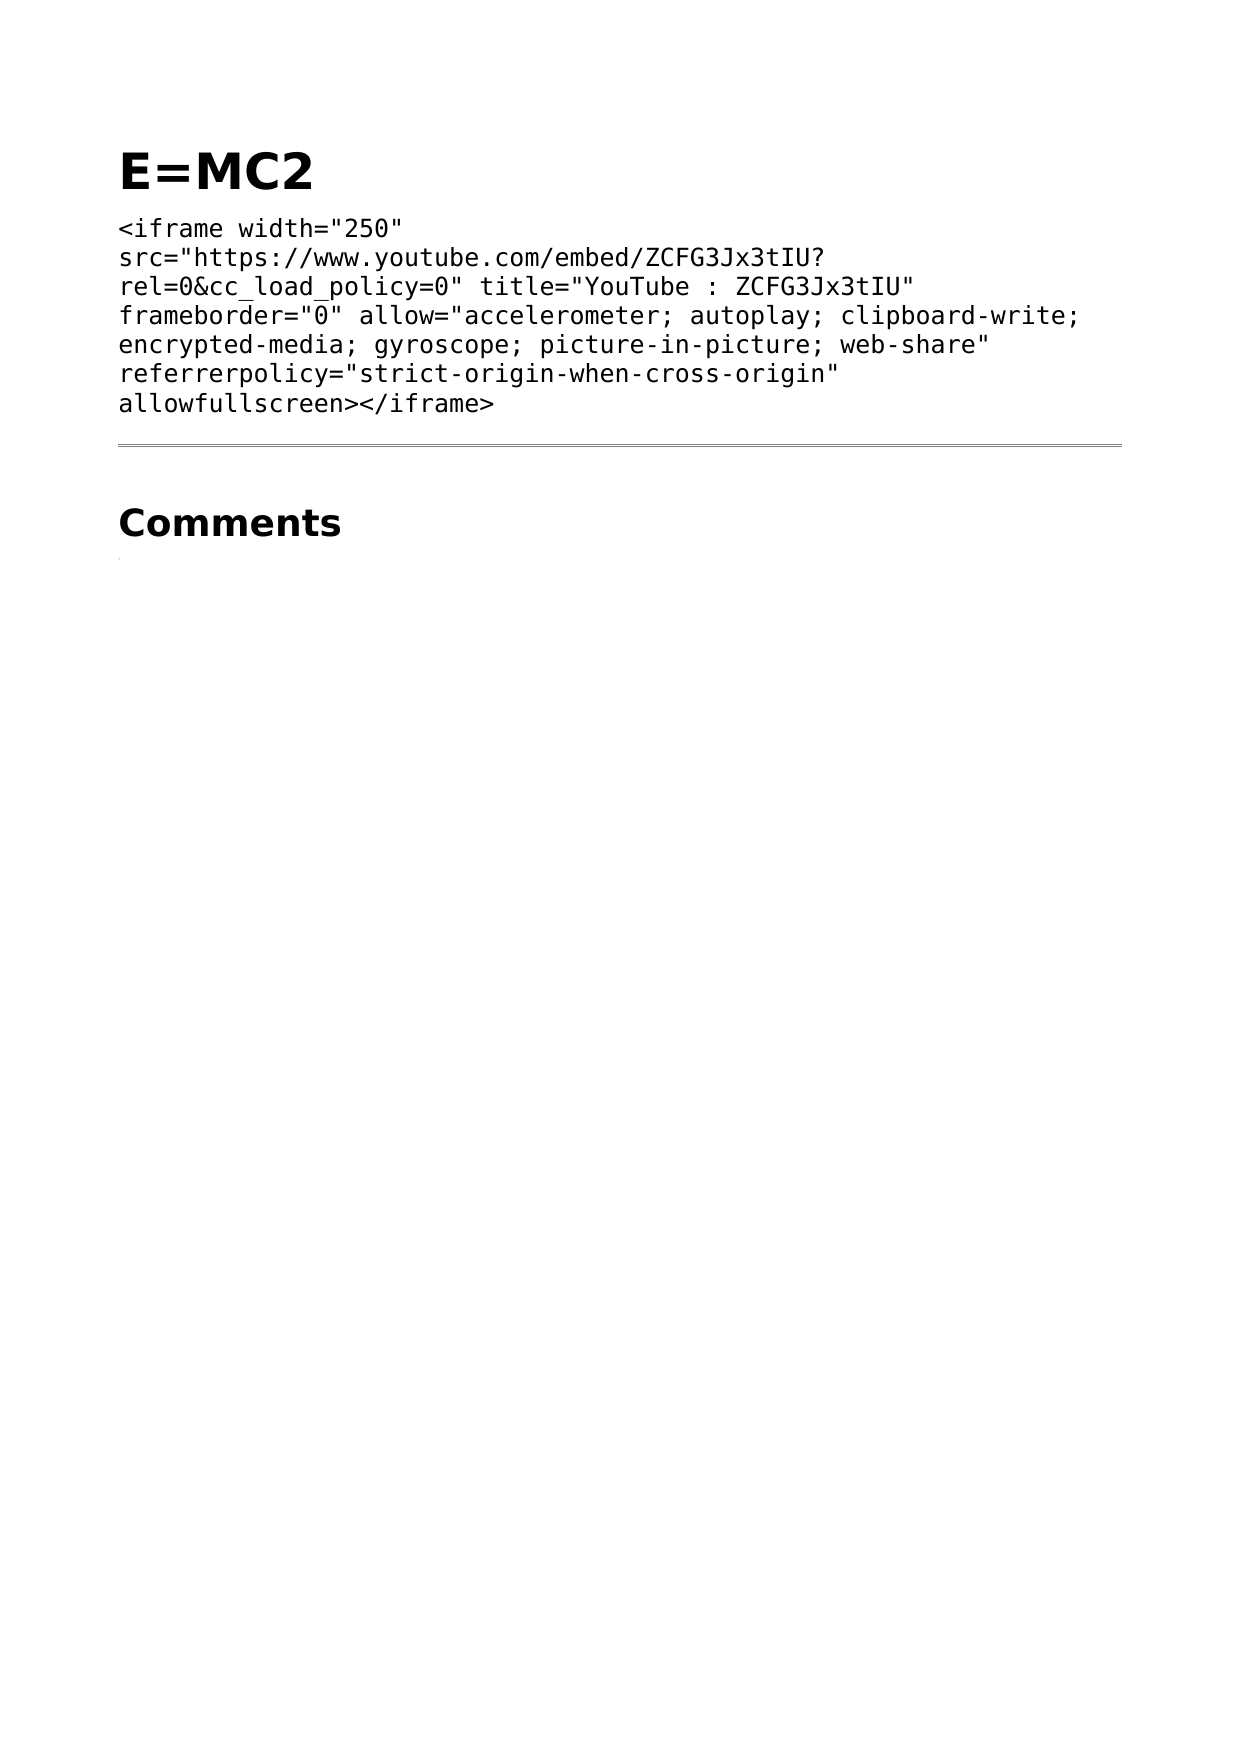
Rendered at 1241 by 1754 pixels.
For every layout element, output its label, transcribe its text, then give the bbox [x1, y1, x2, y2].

subtitle Comments [118, 501, 1122, 545]
subtitle E=MC2 [118, 143, 1122, 201]
text <iframe width="250" src="https://www.youtube.com/embed/ZCFG3Jx3tIU?rel=0&cc_load_policy=0" title="YouTube : ZCFG3Jx3tIU" frameborder="0" allow="accelerometer; autoplay; clipboard-write; encrypted-media; gyroscope; picture-in-picture; web-share" referrerpolicy="strict-origin-when-cross-origin" allowfullscreen></iframe> [118, 214, 1122, 418]
